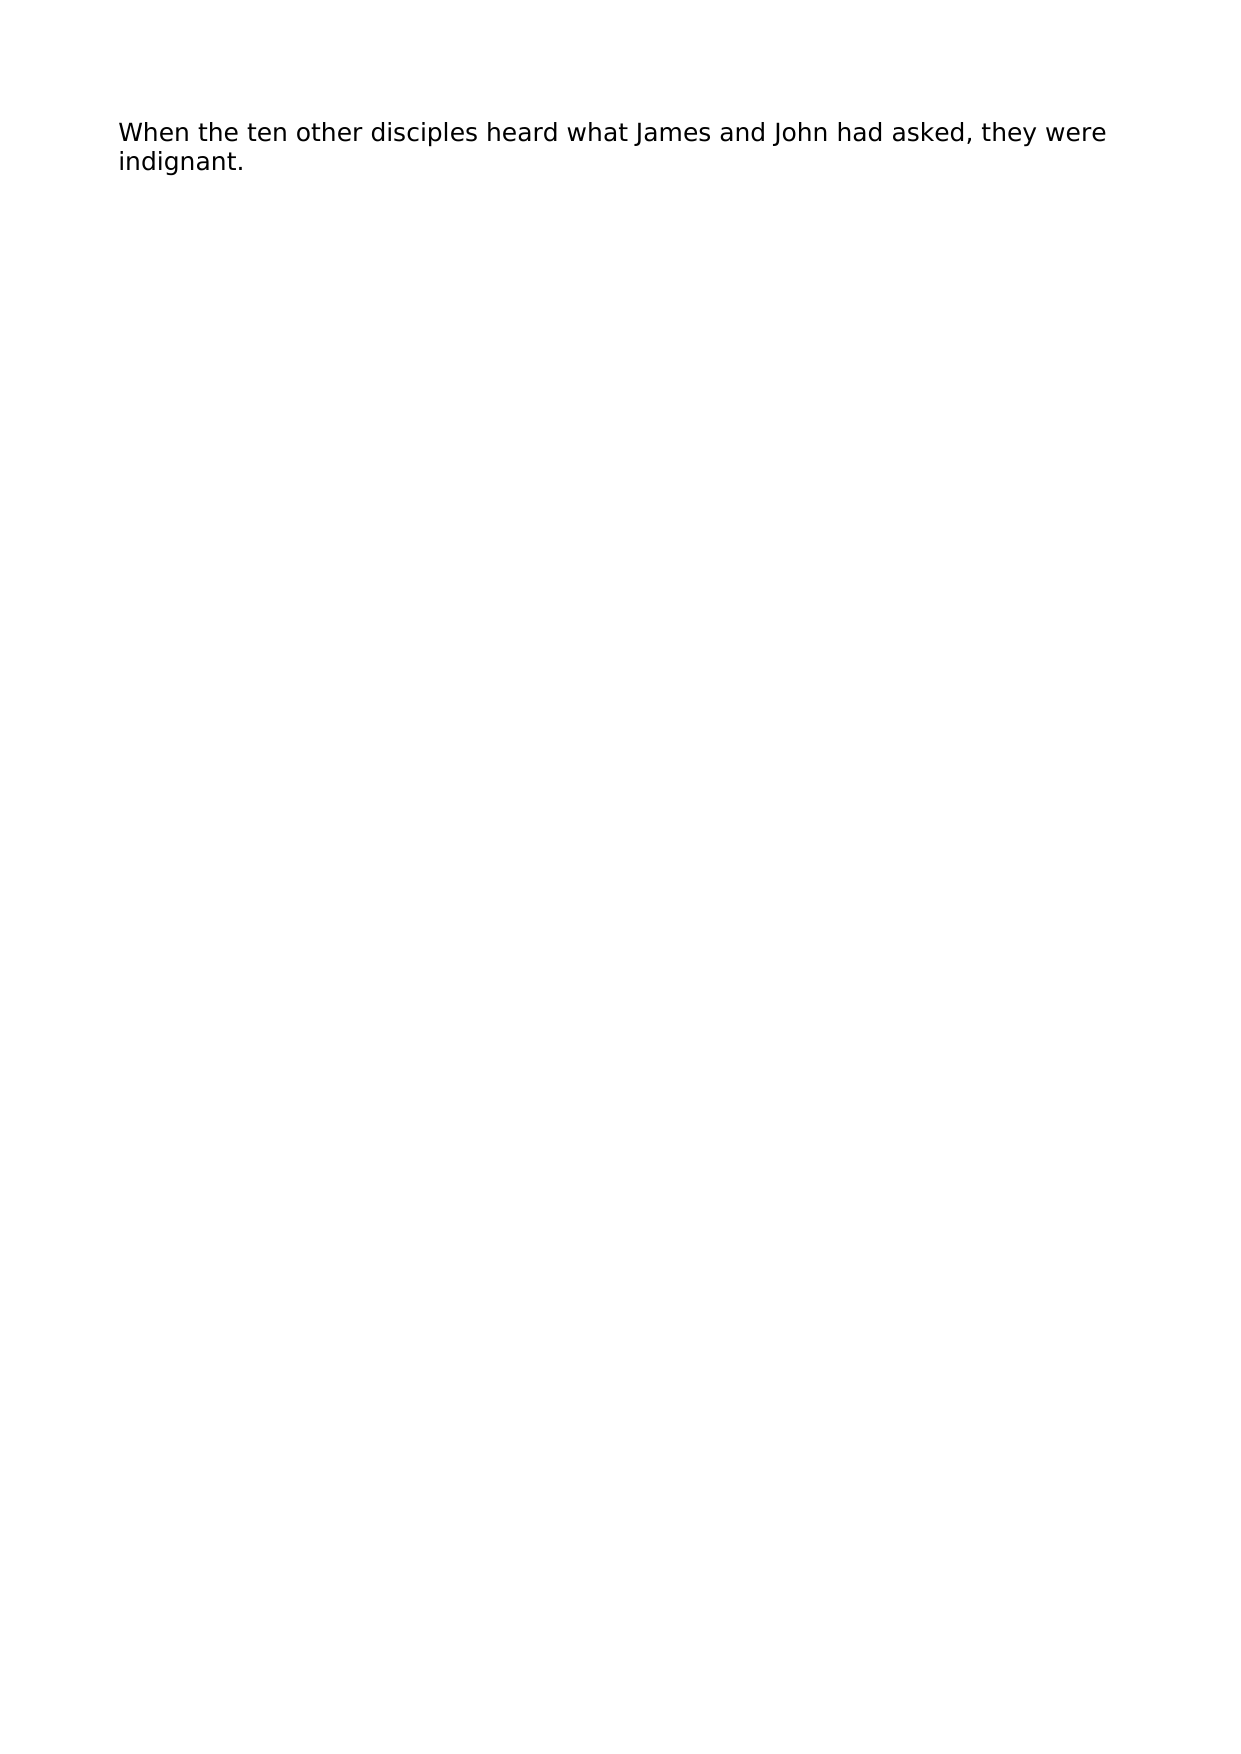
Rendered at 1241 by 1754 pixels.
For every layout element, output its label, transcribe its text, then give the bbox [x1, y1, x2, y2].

text When the ten other disciples heard what James and John had asked, they were indignant. [118, 118, 1122, 176]
